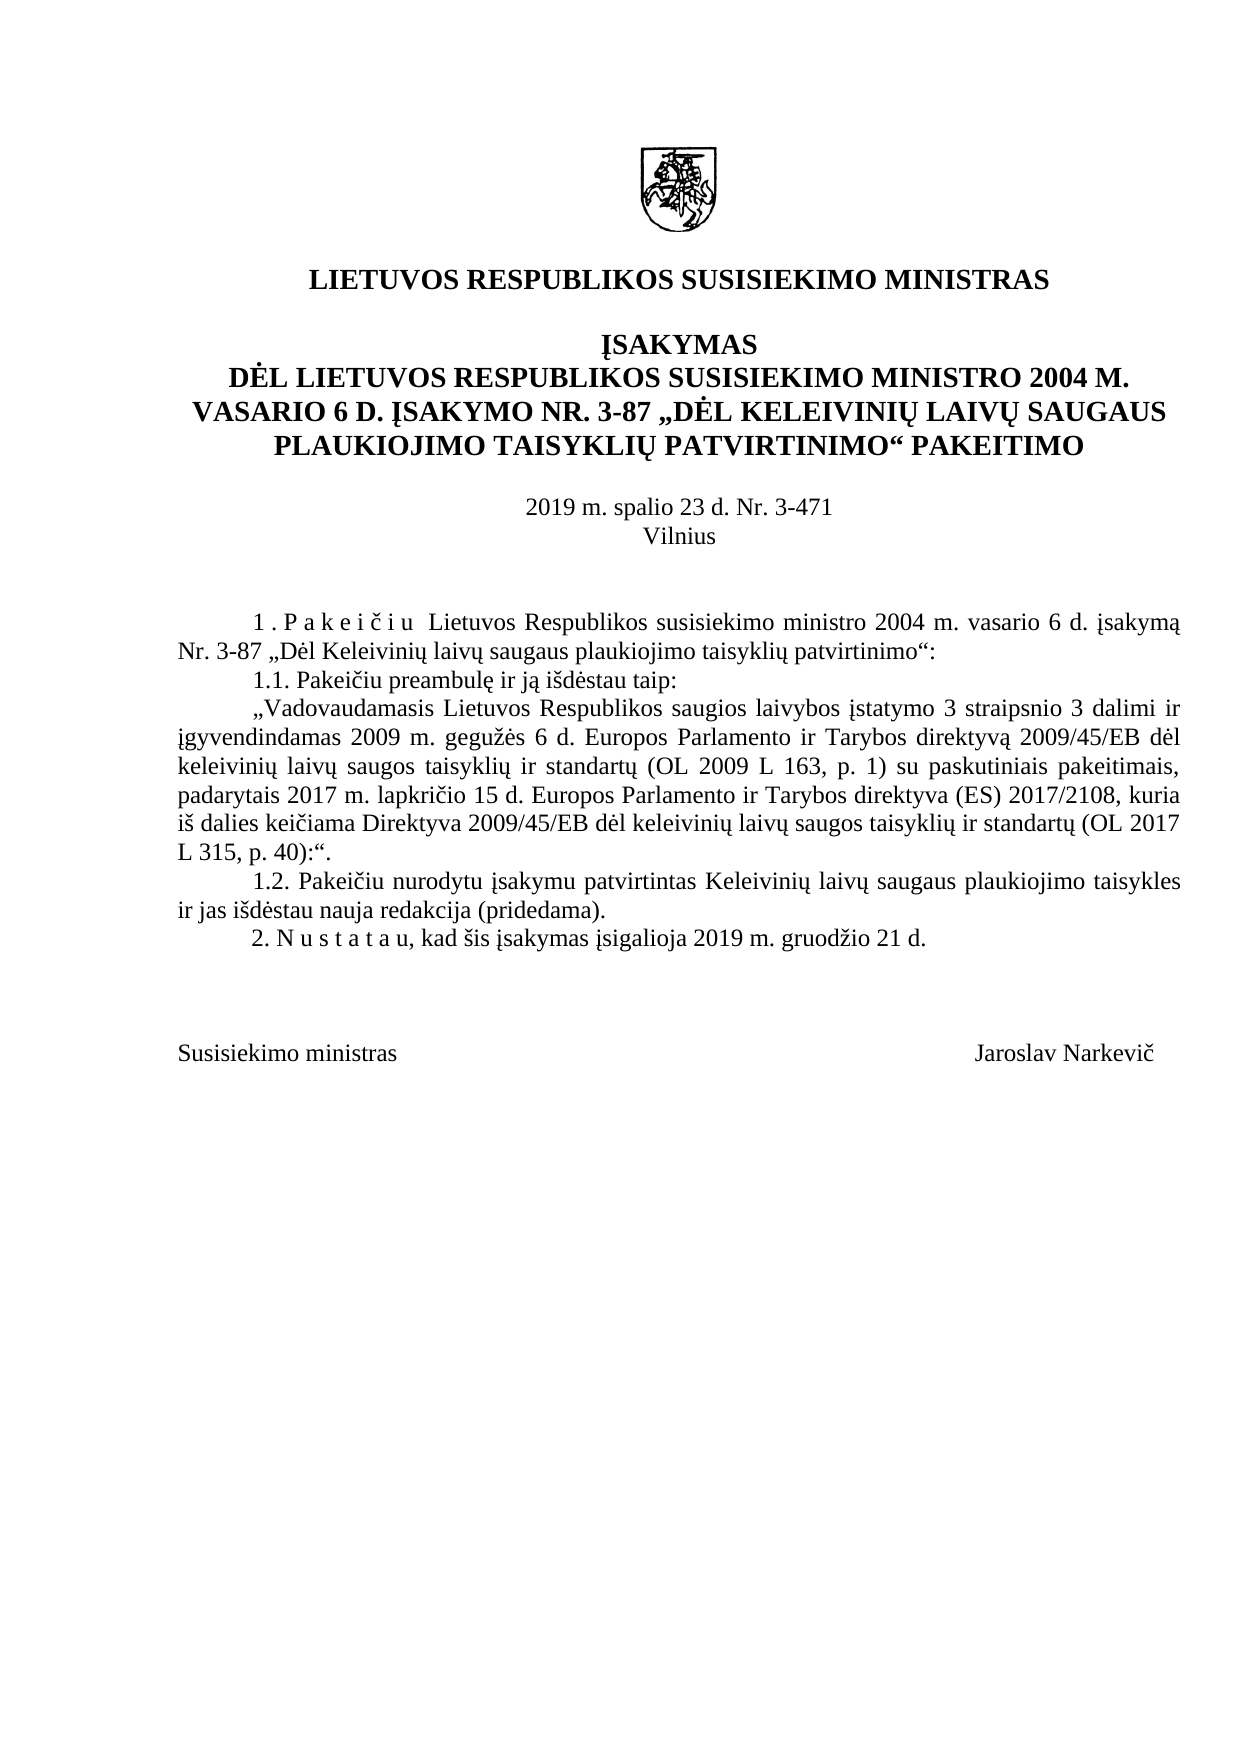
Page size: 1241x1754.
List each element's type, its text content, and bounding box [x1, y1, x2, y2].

text 1.1. Pakeičiu preambulę ir ją išdėstau taip: [177, 665, 1181, 693]
text ĮSAKYMAS [177, 327, 1181, 361]
text Vilnius [177, 521, 1181, 550]
text 1.Pakeičiu Lietuvos Respublikos susisiekimo ministro 2004 m. vasario 6 d. įsakymą Nr. 3-87 „Dėl Keleivinių laivų saugaus plaukiojimo taisyklių patvirtinimo“: [177, 607, 1181, 665]
text „Vadovaudamasis Lietuvos Respublikos saugios laivybos įstatymo 3 straipsnio 3 dalimi ir įgyvendindamas 2009 m. gegužės 6 d. Europos Parlamento ir Tarybos direktyvą 2009/45/EB dėl keleivinių laivų saugos taisyklių ir standartų (OL 2009 L 163, p. 1) su paskutiniais pakeitimais, padarytais 2017 m. lapkričio 15 d. Europos Parlamento ir Tarybos direktyva (ES) 2017/2108, kuria iš dalies keičiama Direktyva 2009/45/EB dėl keleivinių laivų saugos taisyklių ir standartų (OL 2017 L 315, p. 40):“. [177, 693, 1181, 866]
text 2019 m. spalio 23 d. Nr. 3-471 [177, 492, 1181, 521]
text 1.2. Pakeičiu nurodytu įsakymu patvirtintas Keleivinių laivų saugaus plaukiojimo taisykles ir jas išdėstau nauja redakcija (pridedama). [177, 866, 1181, 923]
text 2. N u s t a t a u, kad šis įsakymas įsigalioja 2019 m. gruodžio 21 d. [177, 923, 1181, 952]
text DĖL LIETUVOS RESPUBLIKOS SUSISIEKIMO MINISTRO 2004 M. VASARIO 6 D. ĮSAKYMO NR. 3-87 „DĖL KELEIVINIŲ LAIVŲ SAUGAUS PLAUKIOJIMO TAISYKLIŲ PATVIRTINIMO“ PAKEITIMO [177, 361, 1181, 461]
text Susisiekimo ministras Jaroslav Narkevič [177, 1038, 1181, 1067]
text LIETUVOS RESPUBLIKOS SUSISIEKIMO MINISTRAS [177, 262, 1181, 296]
